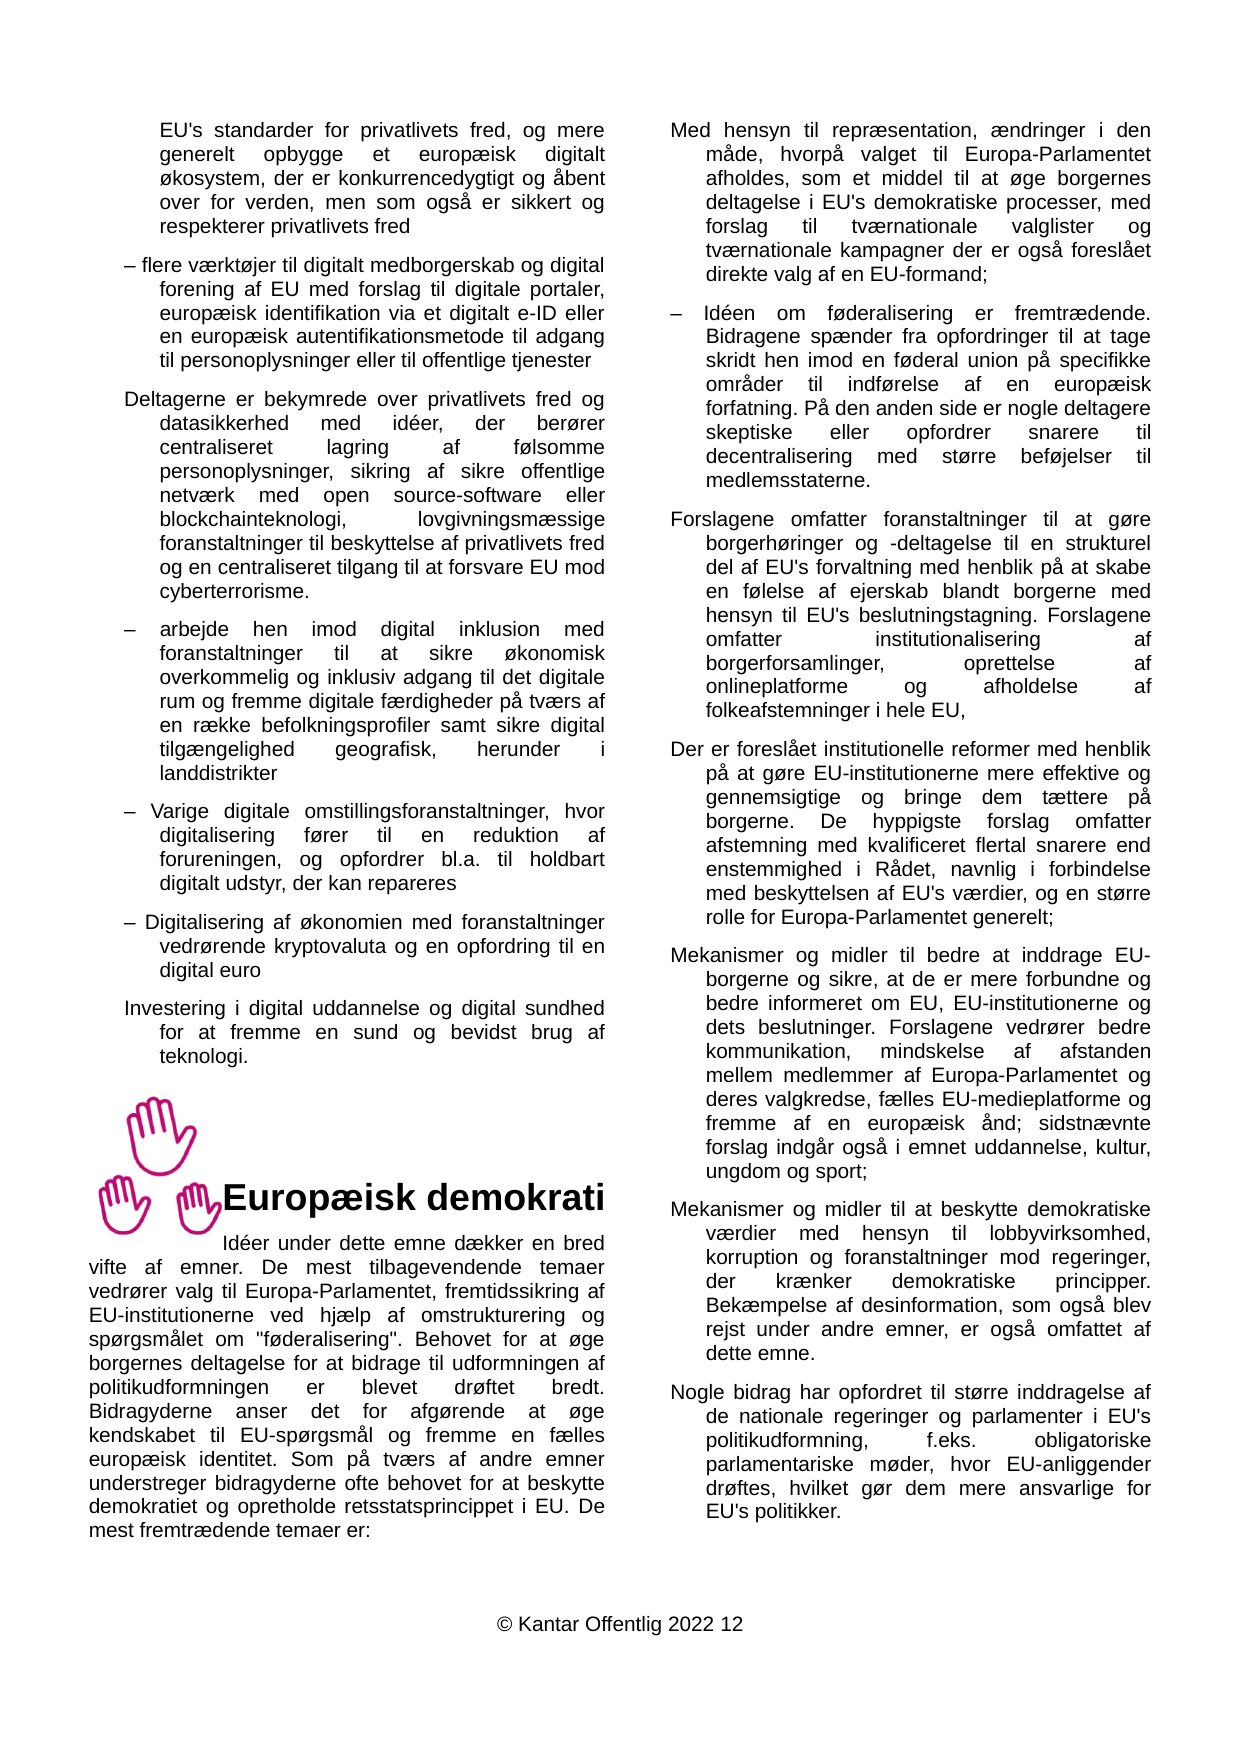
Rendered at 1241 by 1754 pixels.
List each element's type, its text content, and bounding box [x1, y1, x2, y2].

picture [98, 1096, 222, 1235]
text Deltagerne er bekymrede over privatlivets fred og datasikkerhed med idéer, der berører centraliseret lagring af følsomme personoplysninger, sikring af sikre offentlige netværk med open source-software eller blockchainteknologi, lovgivningsmæssige foranstaltninger til beskyttelse af privatlivets fred og en centraliseret tilgang til at forsvare EU mod cyberterrorisme. [124, 387, 605, 602]
text Der er foreslået institutionelle reformer med henblik på at gøre EU-institutionerne mere effektive og gennemsigtige og bringe dem tættere på borgerne. De hyppigste forslag omfatter afstemning med kvalificeret flertal snarere end enstemmighed i Rådet, navnlig i forbindelse med beskyttelsen af EU's værdier, og en større rolle for Europa-Parlamentet generelt; [670, 737, 1152, 928]
text ‒ Idéen om føderalisering er fremtrædende. Bidragene spænder fra opfordringer til at tage skridt hen imod en føderal union på specifikke områder til indførelse af en europæisk forfatning. På den anden side er nogle deltagere skeptiske eller opfordrer snarere til decentralisering med større beføjelser til medlemsstaterne. [670, 300, 1152, 492]
subtitle [88, 1175, 98, 1218]
text Mekanismer og midler til bedre at inddrage EU-borgerne og sikre, at de er mere forbundne og bedre informeret om EU, EU-institutionerne og dets beslutninger. Forslagene vedrører bedre kommunikation, mindskelse af afstanden mellem medlemmer af Europa-Parlamentet og deres valgkredse, fælles EU-medieplatforme og fremme af en europæisk ånd; sidstnævnte forslag indgår også i emnet uddannelse, kultur, ungdom og sport; [670, 943, 1152, 1183]
text ‒ Digitalisering af økonomien med foranstaltninger vedrørende kryptovaluta og en opfordring til en digital euro [124, 910, 605, 982]
text Idéer under dette emne dækker en bred vifte af emner. De mest tilbagevendende temaer vedrører valg til Europa-Parlamentet, fremtidssikring af EU-institutionerne ved hjælp af omstrukturering og spørgsmålet om "føderalisering". Behovet for at øge borgernes deltagelse for at bidrage til udformningen af politikudformningen er blevet drøftet bredt. Bidragyderne anser det for afgørende at øge kendskabet til EU-spørgsmål og fremme en fælles europæisk identitet. Som på tværs af andre emner understreger bidragyderne ofte behovet for at beskytte demokratiet og opretholde retsstatsprincippet i EU. De mest fremtrædende temaer er: [88, 1231, 605, 1542]
text Investering i digital uddannelse og digital sundhed for at fremme en sund og bevidst brug af teknologi. [124, 996, 605, 1068]
text EU's standarder for privatlivets fred, og mere generelt opbygge et europæisk digitalt økosystem, der er konkurrencedygtigt og åbent over for verden, men som også er sikkert og respekterer privatlivets fred [124, 118, 605, 238]
text ‒ flere værktøjer til digitalt medborgerskab og digital forening af EU med forslag til digitale portaler, europæisk identifikation via et digitalt e-ID eller en europæisk autentifikationsmetode til adgang til personoplysninger eller til offentlige tjenester [124, 252, 605, 372]
text Med hensyn til repræsentation, ændringer i den måde, hvorpå valget til Europa-Parlamentet afholdes, som et middel til at øge borgernes deltagelse i EU's demokratiske processer, med forslag til tværnationale valglister og tværnationale kampagner der er også foreslået direkte valg af en EU-formand; [670, 118, 1152, 286]
text Nogle bidrag har opfordret til større inddragelse af de nationale regeringer og parlamenter i EU's politikudformning, f.eks. obligatoriske parlamentariske møder, hvor EU-anliggender drøftes, hvilket gør dem mere ansvarlige for EU's politikker. [670, 1379, 1152, 1523]
text Mekanismer og midler til at beskytte demokratiske værdier med hensyn til lobbyvirksomhed, korruption og foranstaltninger mod regeringer, der krænker demokratiske principper. Bekæmpelse af desinformation, som også blev rejst under andre emner, er også omfattet af dette emne. [670, 1197, 1152, 1365]
text Forslagene omfatter foranstaltninger til at gøre borgerhøringer og -deltagelse til en strukturel del af EU's forvaltning med henblik på at skabe en følelse af ejerskab blandt borgerne med hensyn til EU's beslutningstagning. Forslagene omfatter institutionalisering af borgerforsamlinger, oprettelse af onlineplatforme og afholdelse af folkeafstemninger i hele EU, [670, 507, 1152, 722]
subtitle Europæisk demokrati [222, 1175, 605, 1218]
text ‒ arbejde hen imod digital inklusion med foranstaltninger til at sikre økonomisk overkommelig og inklusiv adgang til det digitale rum og fremme digitale færdigheder på tværs af en række befolkningsprofiler samt sikre digital tilgængelighed geografisk, herunder i landdistrikter [124, 617, 605, 785]
text ‒ Varige digitale omstillingsforanstaltninger, hvor digitalisering fører til en reduktion af forureningen, og opfordrer bl.a. til holdbart digitalt udstyr, der kan repareres [124, 799, 605, 895]
